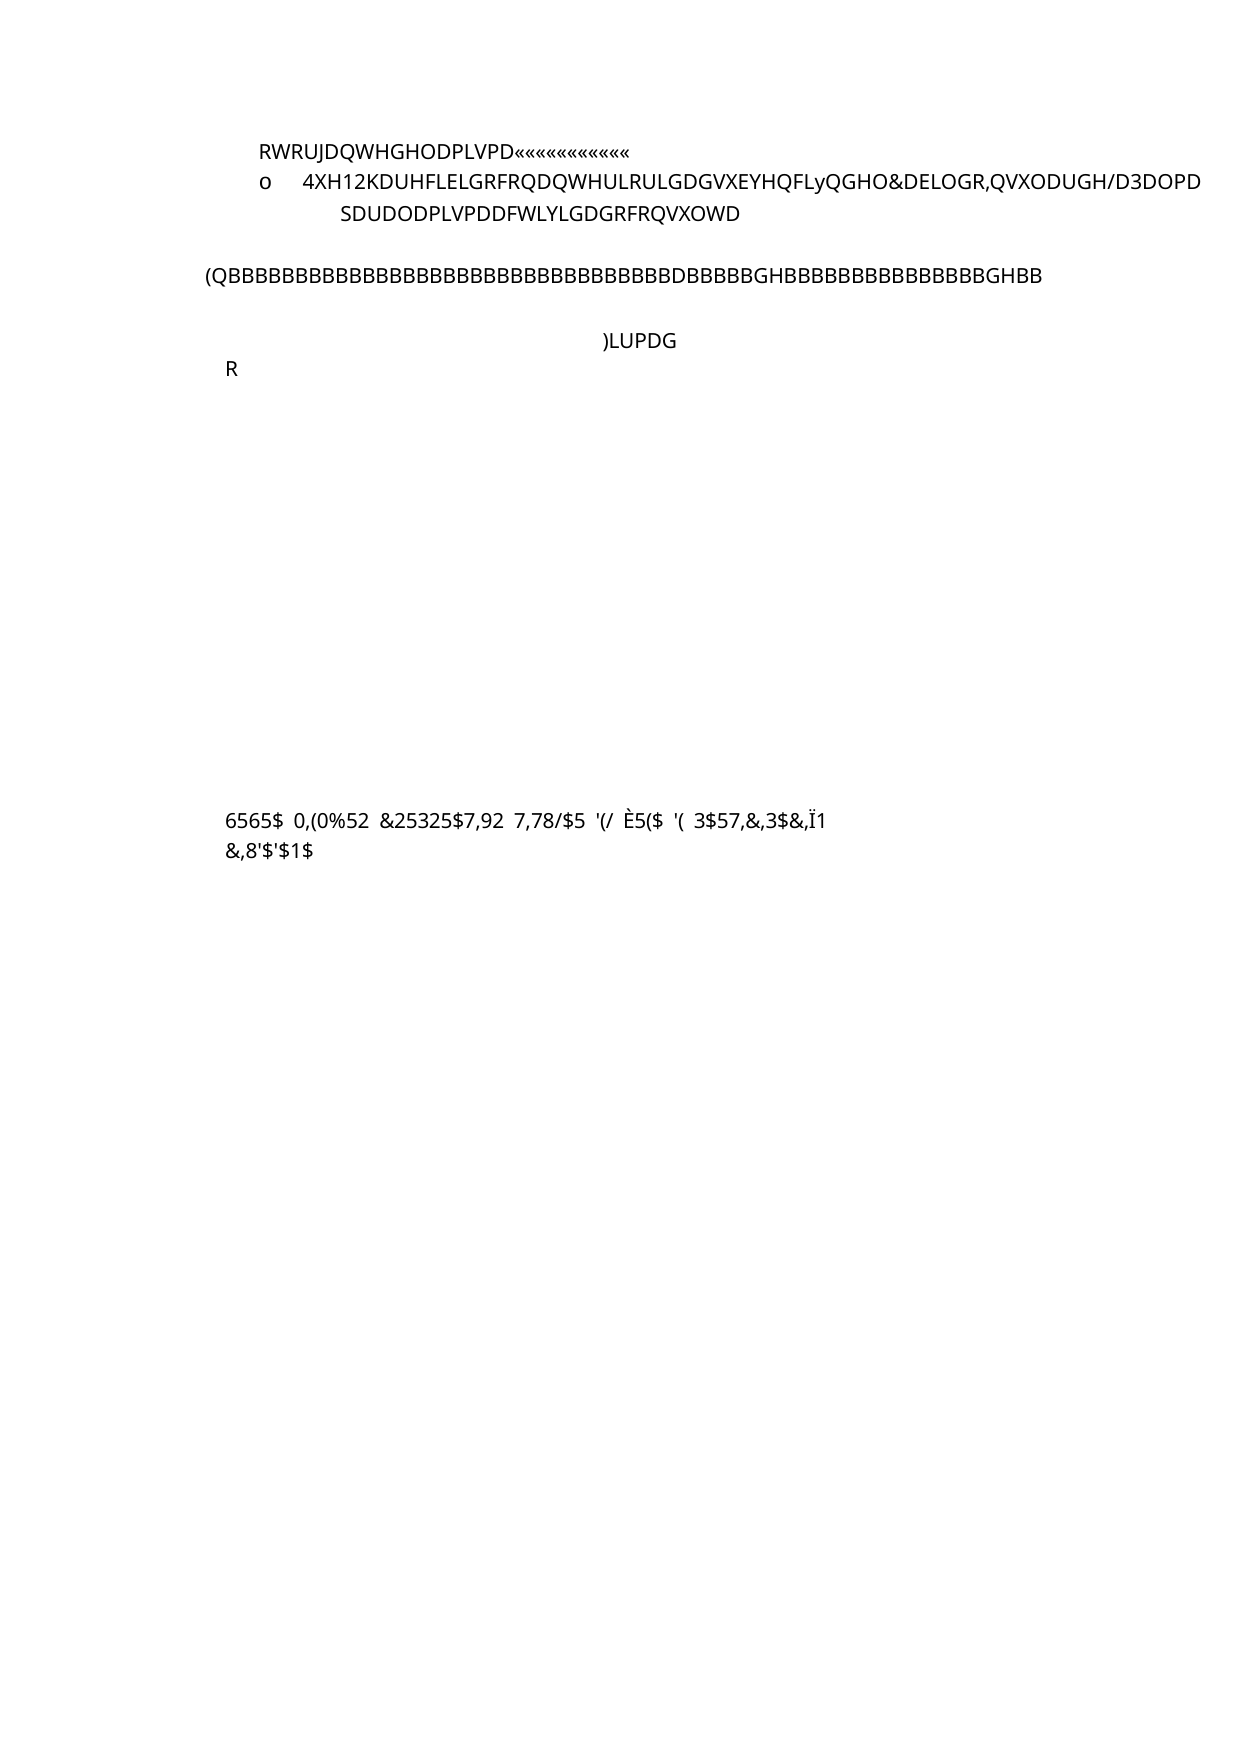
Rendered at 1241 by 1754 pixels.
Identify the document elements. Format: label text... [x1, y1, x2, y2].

text )LUPDGR [225, 326, 689, 382]
text &,8'$'$1$ [225, 834, 1230, 865]
list RWRUJDQWHGHODPLVPD««««««««««« [258, 140, 1230, 164]
text o 4XH12KDUHFLELGRFRQDQWHULRULGDGVXEYHQFLyQGHO&DELOGR,QVXODUGH/D3DOPD [258, 164, 1230, 196]
text 6565$ 0,(0%52 &25325$7,92 7,78/$5 '(/ È5($ '( 3$57,&,3$&,Ï1 [225, 804, 1230, 834]
text (QBBBBBBBBBBBBBBBBBBBBBBBBBBBBBBBBBDBBBBBGHBBBBBBBBBBBBBBBGHBB [205, 258, 1230, 290]
text SDUDODPLVPDDFWLYLGDGRFRQVXOWD [340, 196, 1230, 228]
